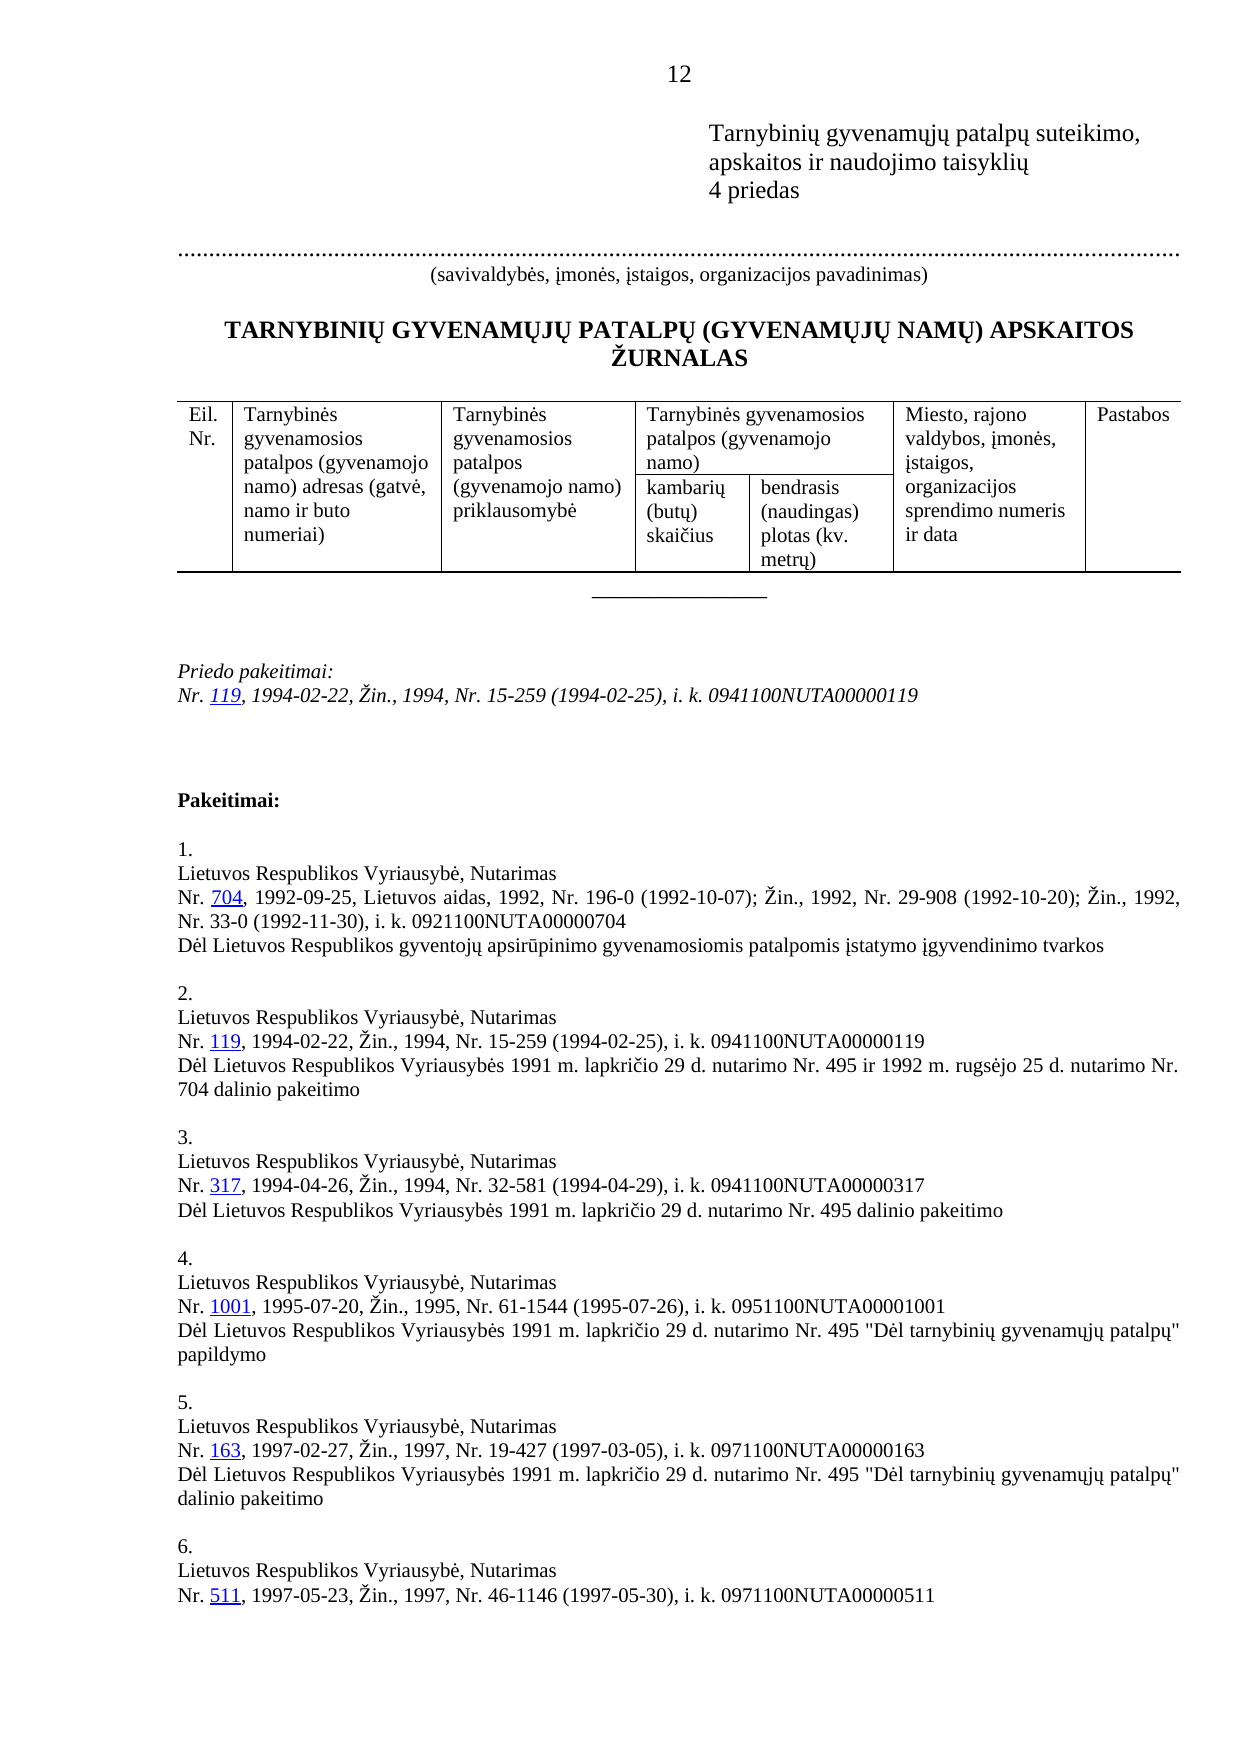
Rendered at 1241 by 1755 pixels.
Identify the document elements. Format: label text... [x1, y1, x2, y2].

text Dėl Lietuvos Respublikos Vyriausybės 1991 m. lapkričio 29 d. nutarimo Nr. 495 "Dėl tarnybinių gyvenamųjų patalpų" dalinio pakeitimo [177, 1462, 1181, 1510]
text Nr. 704, 1992-09-25, Lietuvos aidas, 1992, Nr. 196-0 (1992-10-07); Žin., 1992, Nr. 29-908 (1992-10-20); Žin., 1992, Nr. 33-0 (1992-11-30), i. k. 0921100NUTA00000704 [177, 885, 1181, 933]
table_header Eil. Nr. [177, 402, 232, 571]
text 3. [177, 1125, 1181, 1149]
text Priedo pakeitimai: [177, 659, 1181, 683]
text 2. [177, 981, 1181, 1005]
text Nr. 317, 1994-04-26, Žin., 1994, Nr. 32-581 (1994-04-29), i. k. 0941100NUTA00000317 [177, 1173, 1181, 1197]
text apskaitos ir naudojimo taisyklių [177, 147, 1181, 176]
text Nr. 119, 1994-02-22, Žin., 1994, Nr. 15-259 (1994-02-25), i. k. 0941100NUTA00000119 [177, 683, 1181, 707]
text Lietuvos Respublikos Vyriausybė, Nutarimas [177, 1414, 1181, 1438]
table_header Tarnybinės gyvenamosios patalpos (gyvenamojo namo) adresas (gatvė, namo ir buto numeriai) [233, 402, 441, 571]
text Tarnybinių gyvenamųjų patalpų suteikimo, [709, 118, 1181, 147]
table_header Miesto, rajono valdybos, įmonės, įstaigos, organizacijos sprendimo numeris ir data [894, 402, 1085, 571]
text Nr. 163, 1997-02-27, Žin., 1997, Nr. 19-427 (1997-03-05), i. k. 0971100NUTA00000163 [177, 1438, 1181, 1462]
table_cell bendrasis (naudingas) plotas (kv. metrų) [750, 475, 893, 571]
text 4 priedas [177, 176, 1181, 204]
text Pakeitimai: [177, 788, 1181, 812]
table_cell kambarių (butų) skaičius [636, 475, 749, 571]
text 1. [177, 837, 1181, 861]
table_header Tarnybinės gyvenamosios patalpos (gyvenamojo namo) priklausomybė [442, 402, 635, 571]
text 4. [177, 1246, 1181, 1270]
text Lietuvos Respublikos Vyriausybė, Nutarimas [177, 1149, 1181, 1173]
table_header Tarnybinės gyvenamosios patalpos (gyvenamojo namo) [636, 402, 893, 474]
text 6. [177, 1534, 1181, 1558]
text Lietuvos Respublikos Vyriausybė, Nutarimas [177, 1005, 1181, 1029]
text Dėl Lietuvos Respublikos gyventojų apsirūpinimo gyvenamosiomis patalpomis įstatymo įgyvendinimo tvarkos [177, 933, 1181, 957]
text Dėl Lietuvos Respublikos Vyriausybės 1991 m. lapkričio 29 d. nutarimo Nr. 495 "Dėl tarnybinių gyvenamųjų patalpų" papildymo [177, 1318, 1181, 1366]
text Nr. 1001, 1995-07-20, Žin., 1995, Nr. 61-1544 (1995-07-26), i. k. 0951100NUTA00001001 [177, 1294, 1181, 1318]
table_header Pastabos [1086, 402, 1181, 571]
text 5. [177, 1390, 1181, 1414]
text Nr. 119, 1994-02-22, Žin., 1994, Nr. 15-259 (1994-02-25), i. k. 0941100NUTA00000119 [177, 1029, 1181, 1053]
text (savivaldybės, įmonės, įstaigos, organizacijos pavadinimas) [177, 262, 1181, 286]
text Nr. 511, 1997-05-23, Žin., 1997, Nr. 46-1146 (1997-05-30), i. k. 0971100NUTA00000511 [177, 1582, 1181, 1607]
text Lietuvos Respublikos Vyriausybė, Nutarimas [177, 1270, 1181, 1294]
text Lietuvos Respublikos Vyriausybė, Nutarimas [177, 861, 1181, 885]
text ______________ [177, 573, 1181, 601]
text Lietuvos Respublikos Vyriausybė, Nutarimas [177, 1558, 1181, 1582]
text TARNYBINIŲ GYVENAMŲJŲ PATALPŲ (GYVENAMŲJŲ NAMŲ) APSKAITOS ŽURNALAS [177, 315, 1181, 372]
text Dėl Lietuvos Respublikos Vyriausybės 1991 m. lapkričio 29 d. nutarimo Nr. 495 ir 1992 m. rugsėjo 25 d. nutarimo Nr. 704 dalinio pakeitimo [177, 1053, 1181, 1101]
text Dėl Lietuvos Respublikos Vyriausybės 1991 m. lapkričio 29 d. nutarimo Nr. 495 dalinio pakeitimo [177, 1197, 1181, 1222]
